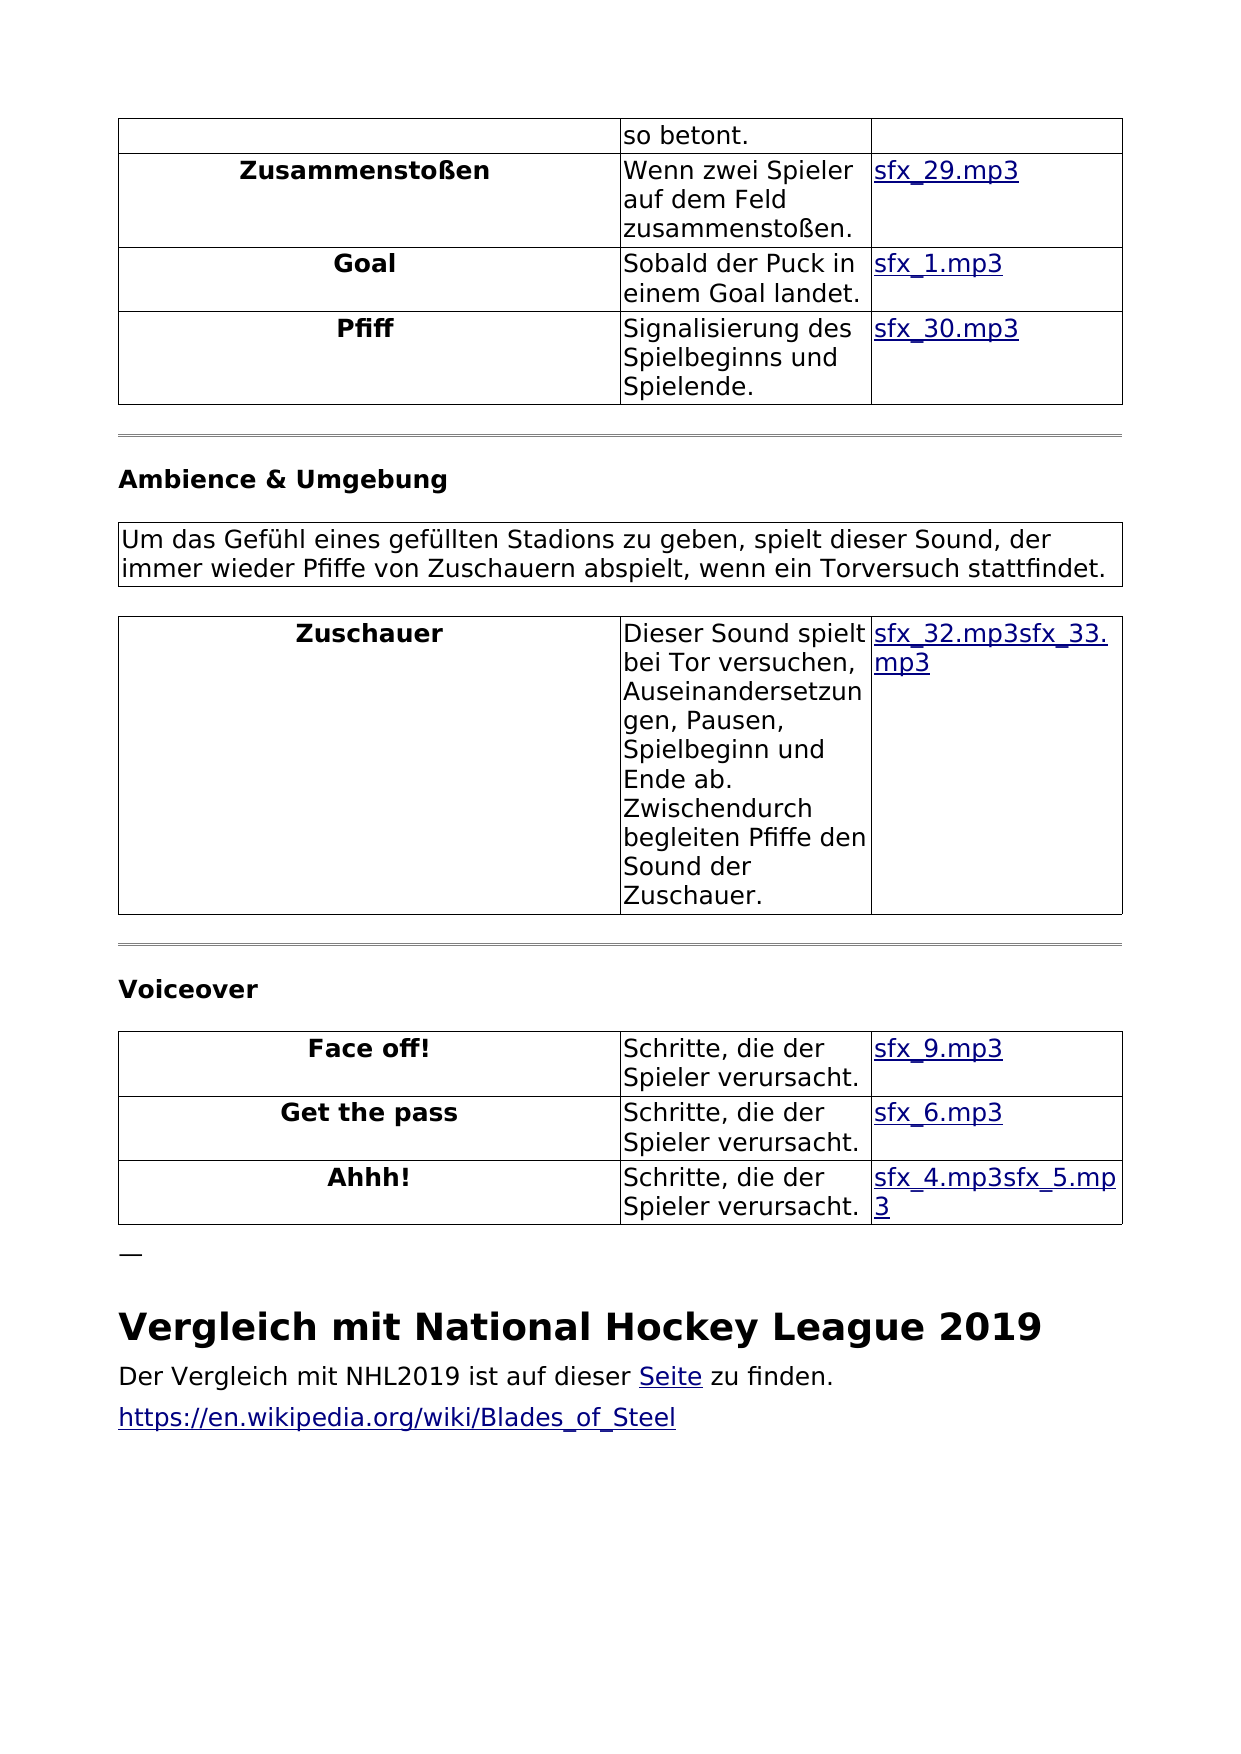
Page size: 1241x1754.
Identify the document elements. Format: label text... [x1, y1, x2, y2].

table_cell [119, 119, 620, 153]
table_cell Goal [119, 248, 620, 311]
table_cell Wenn zwei Spieler auf dem Feld zusammenstoßen. [621, 154, 871, 247]
table_cell Schritte, die der Spieler verursacht. [621, 1161, 871, 1224]
table_cell sfx_1.mp3 [872, 248, 1122, 311]
table_cell [872, 119, 1122, 153]
table_cell Ahhh! [119, 1161, 620, 1224]
text https://en.wikipedia.org/wiki/Blades_of_Steel [118, 1403, 1122, 1433]
table_header sfx_9.mp3 [872, 1032, 1122, 1096]
table_header Zuschauer [119, 617, 620, 914]
table_header Dieser Sound spielt bei Tor versuchen, Auseinandersetzungen, Pausen, Spielbeginn und Ende ab. Zwischendurch begleiten Pfiffe den Sound der Zuschauer. [621, 617, 871, 914]
table_cell sfx_4.mp3sfx_5.mp3 [872, 1161, 1122, 1224]
table_cell Pfiff [119, 312, 620, 404]
table_cell Schritte, die der Spieler verursacht. [621, 1097, 871, 1160]
table_cell Get the pass [119, 1097, 620, 1160]
table_cell Sobald der Puck in einem Goal landet. [621, 248, 871, 311]
table_header Um das Gefühl eines gefüllten Stadions zu geben, spielt dieser Sound, der immer wieder Pfiffe von Zuschauern abspielt, wenn ein Torversuch stattfindet. [119, 523, 1122, 586]
text Der Vergleich mit NHL2019 ist auf dieser Seite zu finden. [118, 1362, 1122, 1391]
table_header Schritte, die der Spieler verursacht. [621, 1032, 871, 1096]
table_cell sfx_30.mp3 [872, 312, 1122, 404]
table_header sfx_32.mp3sfx_33.mp3 [872, 617, 1122, 914]
text — [118, 1239, 1122, 1268]
table_cell Signalisierung des Spielbeginns und Spielende. [621, 312, 871, 404]
subtitle Vergleich mit National Hockey League 2019 [118, 1306, 1122, 1349]
text Ambience & Umgebung [118, 466, 1122, 495]
text Voiceover [118, 975, 1122, 1004]
table_cell sfx_6.mp3 [872, 1097, 1122, 1160]
table_cell Zusammenstoßen [119, 154, 620, 247]
table_cell sfx_29.mp3 [872, 154, 1122, 247]
table_cell so betont. [621, 119, 871, 153]
table_header Face off! [119, 1032, 620, 1096]
